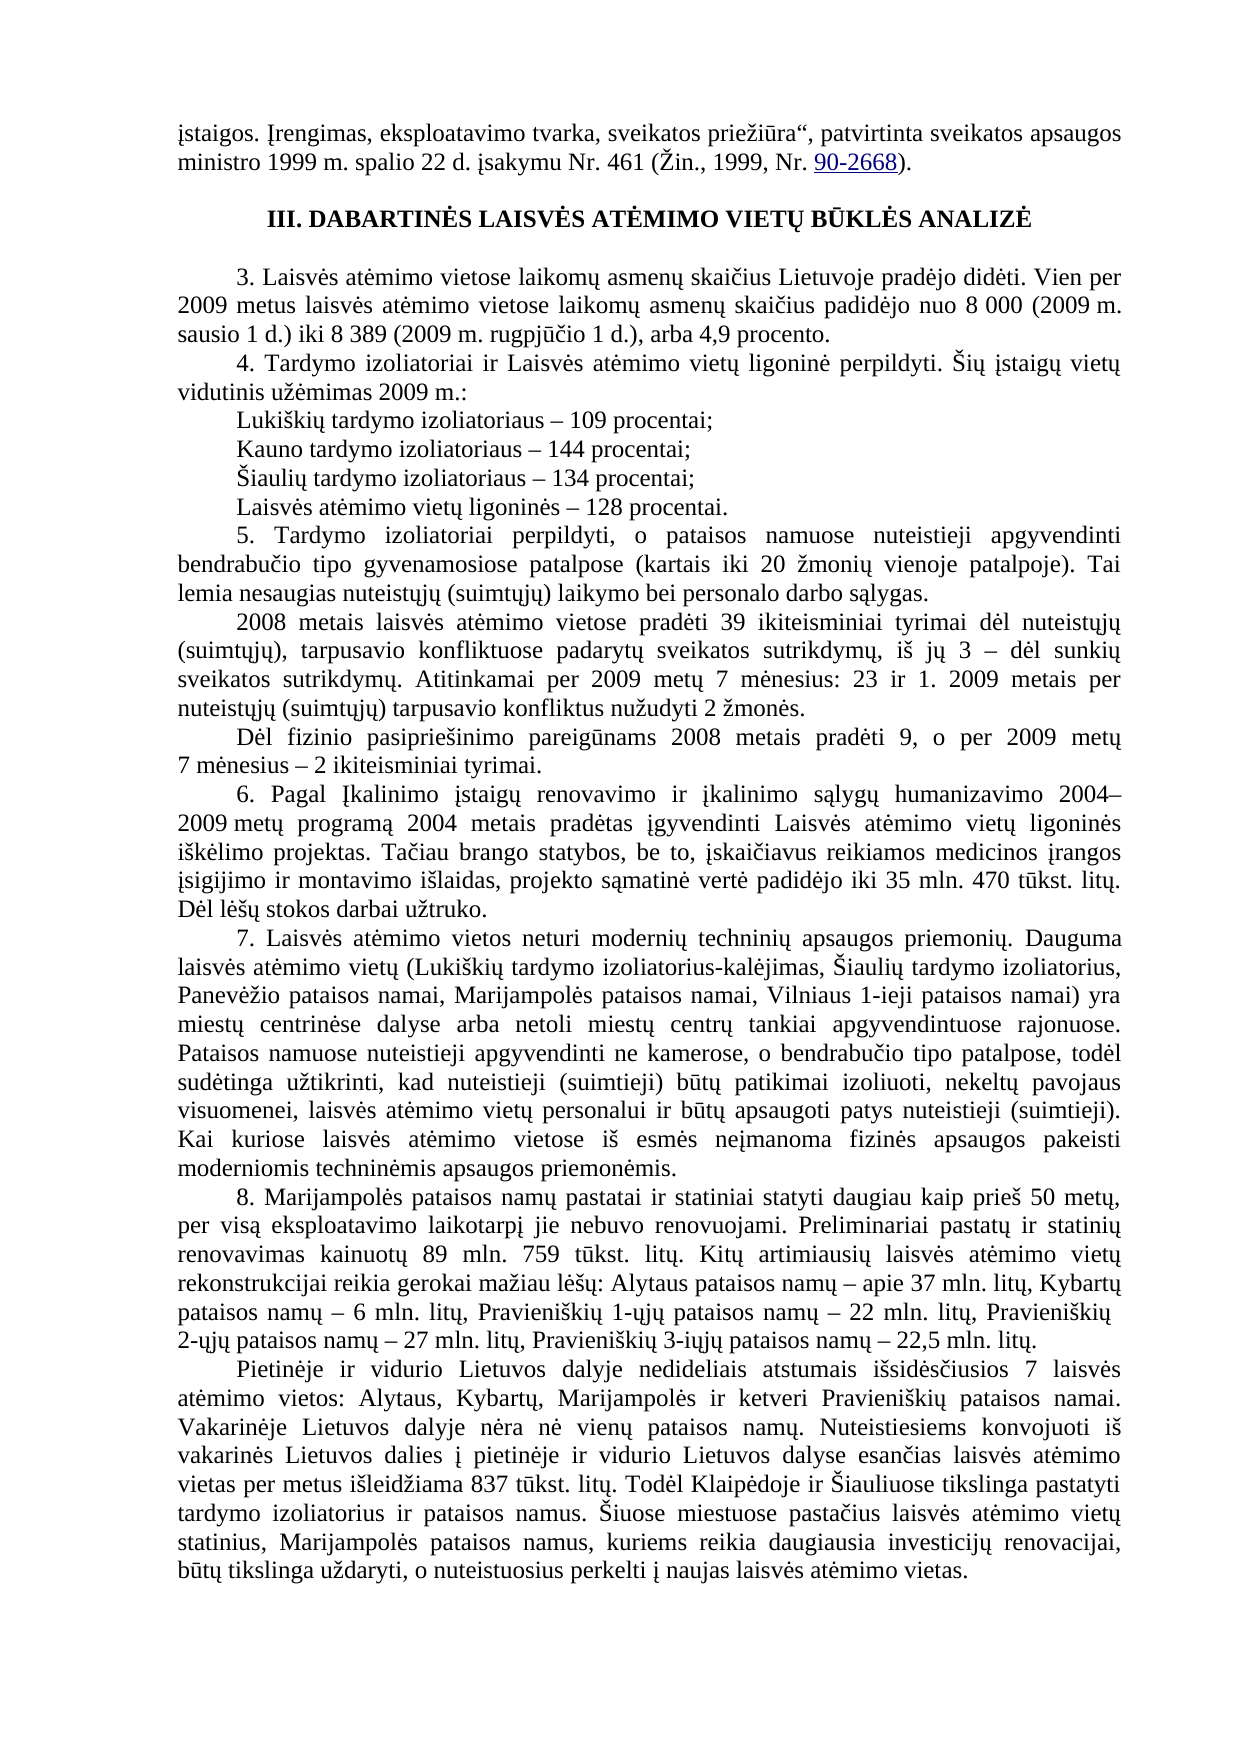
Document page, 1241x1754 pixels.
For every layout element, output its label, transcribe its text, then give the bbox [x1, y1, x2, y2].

text 5. Tardymo izoliatoriai perpildyti, o pataisos namuose nuteistieji apgyvendinti bendrabučio tipo gyvenamosiose patalpose (kartais iki 20 žmonių vienoje patalpoje). Tai lemia nesaugias nuteistųjų (suimtųjų) laikymo bei personalo darbo sąlygas. [177, 521, 1122, 607]
text 8. Marijampolės pataisos namų pastatai ir statiniai statyti daugiau kaip prieš 50 metų, per visą eksploatavimo laikotarpį jie nebuvo renovuojami. Preliminariai pastatų ir statinių renovavimas kainuotų 89 mln. 759 tūkst. litų. Kitų artimiausių laisvės atėmimo vietų rekonstrukcijai reikia gerokai mažiau lėšų: Alytaus pataisos namų – apie 37 mln. litų, Kybartų pataisos namų – 6 mln. litų, Pravieniškių 1-ųjų pataisos namų – 22 mln. litų, Pravieniškių 2-ųjų pataisos namų – 27 mln. litų, Pravieniškių 3-iųjų pataisos namų – 22,5 mln. litų. [177, 1182, 1122, 1354]
text Pietinėje ir vidurio Lietuvos dalyje nedideliais atstumais išsidėsčiusios 7 laisvės atėmimo vietos: Alytaus, Kybartų, Marijampolės ir ketveri Pravieniškių pataisos namai. Vakarinėje Lietuvos dalyje nėra nė vienų pataisos namų. Nuteistiesiems konvojuoti iš vakarinės Lietuvos dalies į pietinėje ir vidurio Lietuvos dalyse esančias laisvės atėmimo vietas per metus išleidžiama 837 tūkst. litų. Todėl Klaipėdoje ir Šiauliuose tikslinga pastatyti tardymo izoliatorius ir pataisos namus. Šiuose miestuose pastačius laisvės atėmimo vietų statinius, Marijampolės pataisos namus, kuriems reikia daugiausia investicijų renovacijai, būtų tikslinga uždaryti, o nuteistuosius perkelti į naujas laisvės atėmimo vietas. [177, 1354, 1122, 1584]
text Kauno tardymo izoliatoriaus – 144 procentai; [177, 434, 1122, 463]
text 3. Laisvės atėmimo vietose laikomų asmenų skaičius Lietuvoje pradėjo didėti. Vien per 2009 metus laisvės atėmimo vietose laikomų asmenų skaičius padidėjo nuo 8 000 (2009 m. sausio 1 d.) iki 8 389 (2009 m. rugpjūčio 1 d.), arba 4,9 procento. [177, 262, 1122, 348]
text Dėl fizinio pasipriešinimo pareigūnams 2008 metais pradėti 9, o per 2009 metų 7 mėnesius – 2 ikiteisminiai tyrimai. [177, 722, 1122, 779]
text 7. Laisvės atėmimo vietos neturi modernių techninių apsaugos priemonių. Dauguma laisvės atėmimo vietų (Lukiškių tardymo izoliatorius-kalėjimas, Šiaulių tardymo izoliatorius, Panevėžio pataisos namai, Marijampolės pataisos namai, Vilniaus 1-ieji pataisos namai) yra miestų centrinėse dalyse arba netoli miestų centrų tankiai apgyvendintuose rajonuose. Pataisos namuose nuteistieji apgyvendinti ne kamerose, o bendrabučio tipo patalpose, todėl sudėtinga užtikrinti, kad nuteistieji (suimtieji) būtų patikimai izoliuoti, nekeltų pavojaus visuomenei, laisvės atėmimo vietų personalui ir būtų apsaugoti patys nuteistieji (suimtieji). Kai kuriose laisvės atėmimo vietose iš esmės neįmanoma fizinės apsaugos pakeisti moderniomis techninėmis apsaugos priemonėmis. [177, 923, 1122, 1182]
text Laisvės atėmimo vietų ligoninės – 128 procentai. [177, 492, 1122, 521]
text įstaigos. Įrengimas, eksploatavimo tvarka, sveikatos priežiūra“, patvirtinta sveikatos apsaugos ministro 1999 m. spalio 22 d. įsakymu Nr. 461 (Žin., 1999, Nr. 90-2668). [177, 118, 1122, 176]
text Lukiškių tardymo izoliatoriaus – 109 procentai; [177, 406, 1122, 434]
text Šiaulių tardymo izoliatoriaus – 134 procentai; [177, 463, 1122, 492]
text 4. Tardymo izoliatoriai ir Laisvės atėmimo vietų ligoninė perpildyti. Šių įstaigų vietų vidutinis užėmimas 2009 m.: [177, 348, 1122, 406]
text III. DABARTINĖS LAISVĖS ATĖMIMO VIETŲ BŪKLĖS ANALIZĖ [177, 204, 1122, 233]
text 2008 metais laisvės atėmimo vietose pradėti 39 ikiteisminiai tyrimai dėl nuteistųjų (suimtųjų), tarpusavio konfliktuose padarytų sveikatos sutrikdymų, iš jų 3 – dėl sunkių sveikatos sutrikdymų. Atitinkamai per 2009 metų 7 mėnesius: 23 ir 1. 2009 metais per nuteistųjų (suimtųjų) tarpusavio konfliktus nužudyti 2 žmonės. [177, 607, 1122, 722]
text 6. Pagal Įkalinimo įstaigų renovavimo ir įkalinimo sąlygų humanizavimo 2004–2009 metų programą 2004 metais pradėtas įgyvendinti Laisvės atėmimo vietų ligoninės iškėlimo projektas. Tačiau brango statybos, be to, įskaičiavus reikiamos medicinos įrangos įsigijimo ir montavimo išlaidas, projekto sąmatinė vertė padidėjo iki 35 mln. 470 tūkst. litų. Dėl lėšų stokos darbai užtruko. [177, 779, 1122, 923]
